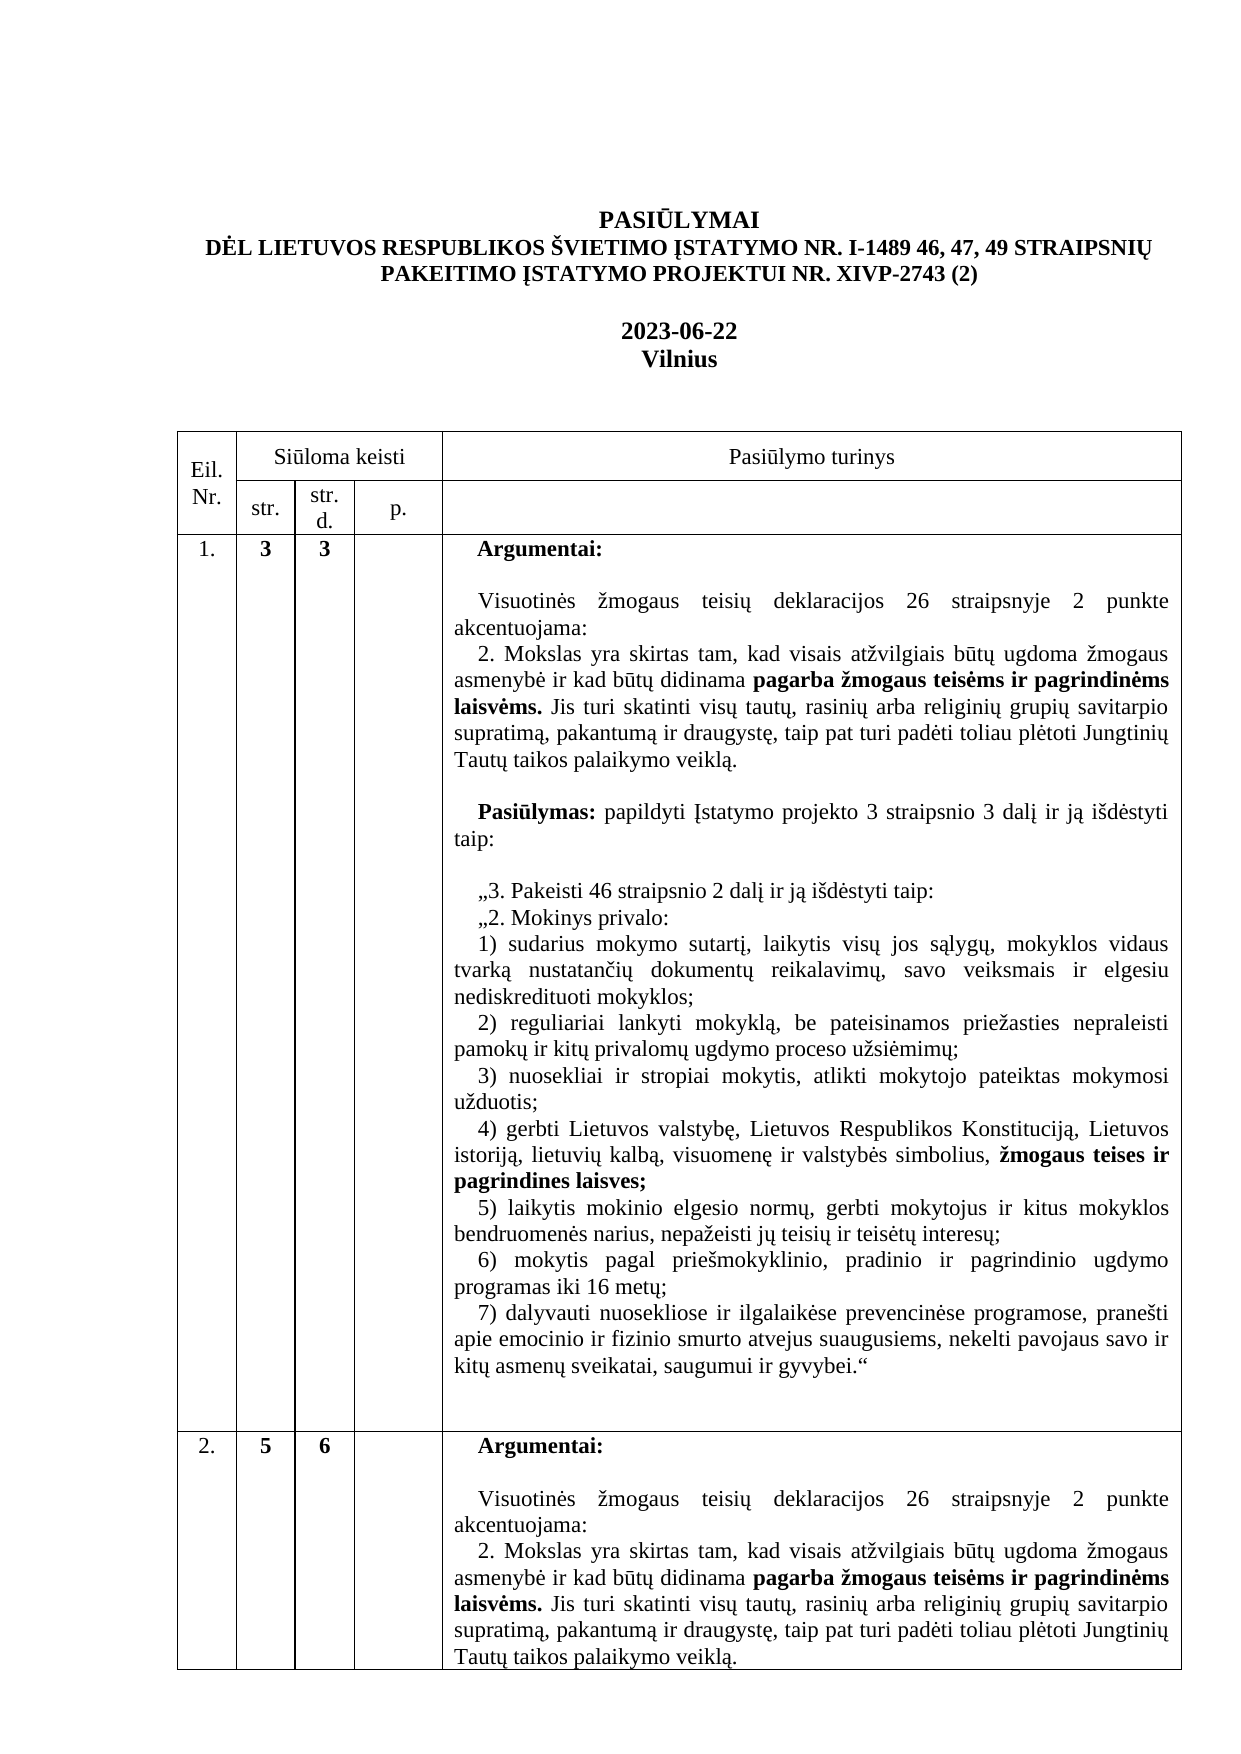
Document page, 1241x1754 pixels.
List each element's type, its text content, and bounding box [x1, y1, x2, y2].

table_cell 2. [178, 1432, 236, 1669]
table_cell str. [237, 481, 294, 534]
table_cell str. d. [296, 481, 354, 534]
table_cell Argumentai: Visuotinės žmogaus teisių deklaracijos 26 straipsnyje 2 punkte akcentuojama: 2. Mokslas yra skirtas tam, kad visais atžvilgiais būtų ugdoma žmogaus asmenybė ir kad būtų didinama pagarba žmogaus teisėms ir pagrindinėms laisvėms. Jis turi skatinti visų tautų, rasinių arba religinių grupių savitarpio supratimą, pakantumą ir draugystę, taip pat turi padėti toliau plėtoti Jungtinių Tautų taikos palaikymo veiklą. [443, 1432, 1181, 1669]
text DĖL LIETUVOS RESPUBLIKOS ŠVIETIMO ĮSTATYMO NR. I-1489 46, 47, 49 STRAIPSNIŲ PAKEITIMO ĮSTATYMO PROJEKTui Nr. XIVP-2743 (2) [177, 234, 1181, 287]
table_cell [355, 535, 442, 1431]
table_header Siūloma keisti [237, 432, 442, 480]
table_cell 1. [178, 535, 236, 1431]
table_cell 5 [237, 1432, 294, 1669]
table_cell [443, 481, 1181, 534]
table_cell Argumentai: Visuotinės žmogaus teisių deklaracijos 26 straipsnyje 2 punkte akcentuojama: 2. Mokslas yra skirtas tam, kad visais atžvilgiais būtų ugdoma žmogaus asmenybė ir kad būtų didinama pagarba žmogaus teisėms ir pagrindinėms laisvėms. Jis turi skatinti visų tautų, rasinių arba religinių grupių savitarpio supratimą, pakantumą ir draugystę, taip pat turi padėti toliau plėtoti Jungtinių Tautų taikos palaikymo veiklą. Pasiūlymas: papildyti Įstatymo projekto 3 straipsnio 3 dalį ir ją išdėstyti taip: „3. Pakeisti 46 straipsnio 2 dalį ir ją išdėstyti taip: „2. Mokinys privalo: 1) sudarius mokymo sutartį, laikytis visų jos sąlygų, mokyklos vidaus tvarką nustatančių dokumentų reikalavimų, savo veiksmais ir elgesiu nediskredituoti mokyklos; 2) reguliariai lankyti mokyklą, be pateisinamos priežasties nepraleisti pamokų ir kitų privalomų ugdymo proceso užsiėmimų; 3) nuosekliai ir stropiai mokytis, atlikti mokytojo pateiktas mokymosi užduotis; 4) gerbti Lietuvos valstybę, Lietuvos Respublikos Konstituciją, Lietuvos istoriją, lietuvių kalbą, visuomenę ir valstybės simbolius, žmogaus teises ir pagrindines laisves; 5) laikytis mokinio elgesio normų, gerbti mokytojus ir kitus mokyklos bendruomenės narius, nepažeisti jų teisių ir teisėtų interesų; 6) mokytis pagal priešmokyklinio, pradinio ir pagrindinio ugdymo programas iki 16 metų; 7) dalyvauti nuosekliose ir ilgalaikėse prevencinėse programose, pranešti apie emocinio ir fizinio smurto atvejus suaugusiems, nekelti pavojaus savo ir kitų asmenų sveikatai, saugumui ir gyvybei.“ [443, 535, 1181, 1431]
text Vilnius [177, 344, 1181, 373]
table_cell 3 [296, 535, 354, 1431]
table_header Pasiūlymo turinys [443, 432, 1181, 480]
table_cell 6 [296, 1432, 354, 1669]
table_cell 3 [237, 535, 294, 1431]
text PASIŪLYMAI [177, 205, 1181, 234]
table_cell p. [355, 481, 442, 534]
table_header Eil. Nr. [178, 432, 236, 534]
text 2023-06-22 [177, 316, 1181, 344]
table_cell [355, 1432, 442, 1669]
